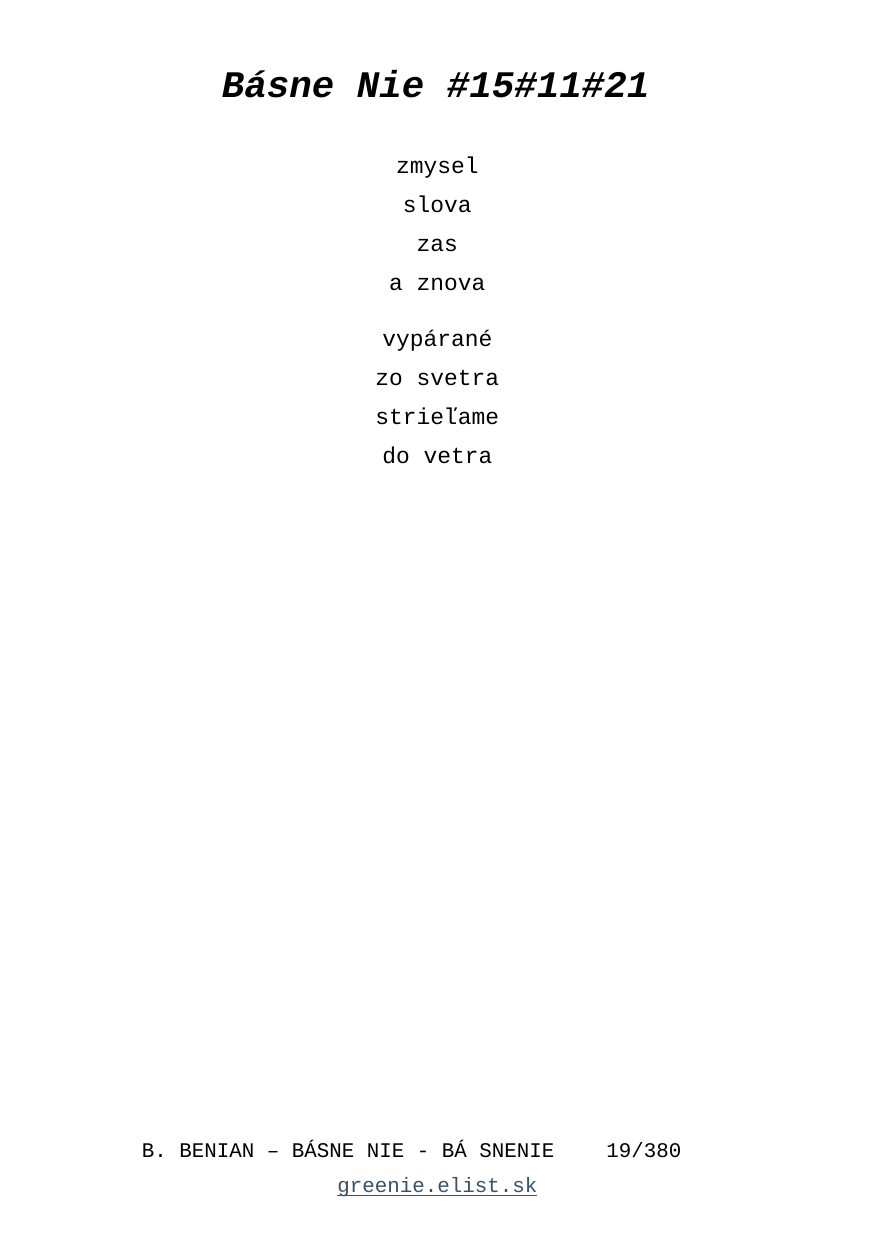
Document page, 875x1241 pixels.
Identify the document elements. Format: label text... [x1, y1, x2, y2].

subtitle Básne Nie #15#11#21 [41, 66, 833, 109]
text vypárané zo svetra strieľame do vetra [41, 328, 833, 470]
text zmysel slova zas a znova [41, 155, 833, 297]
